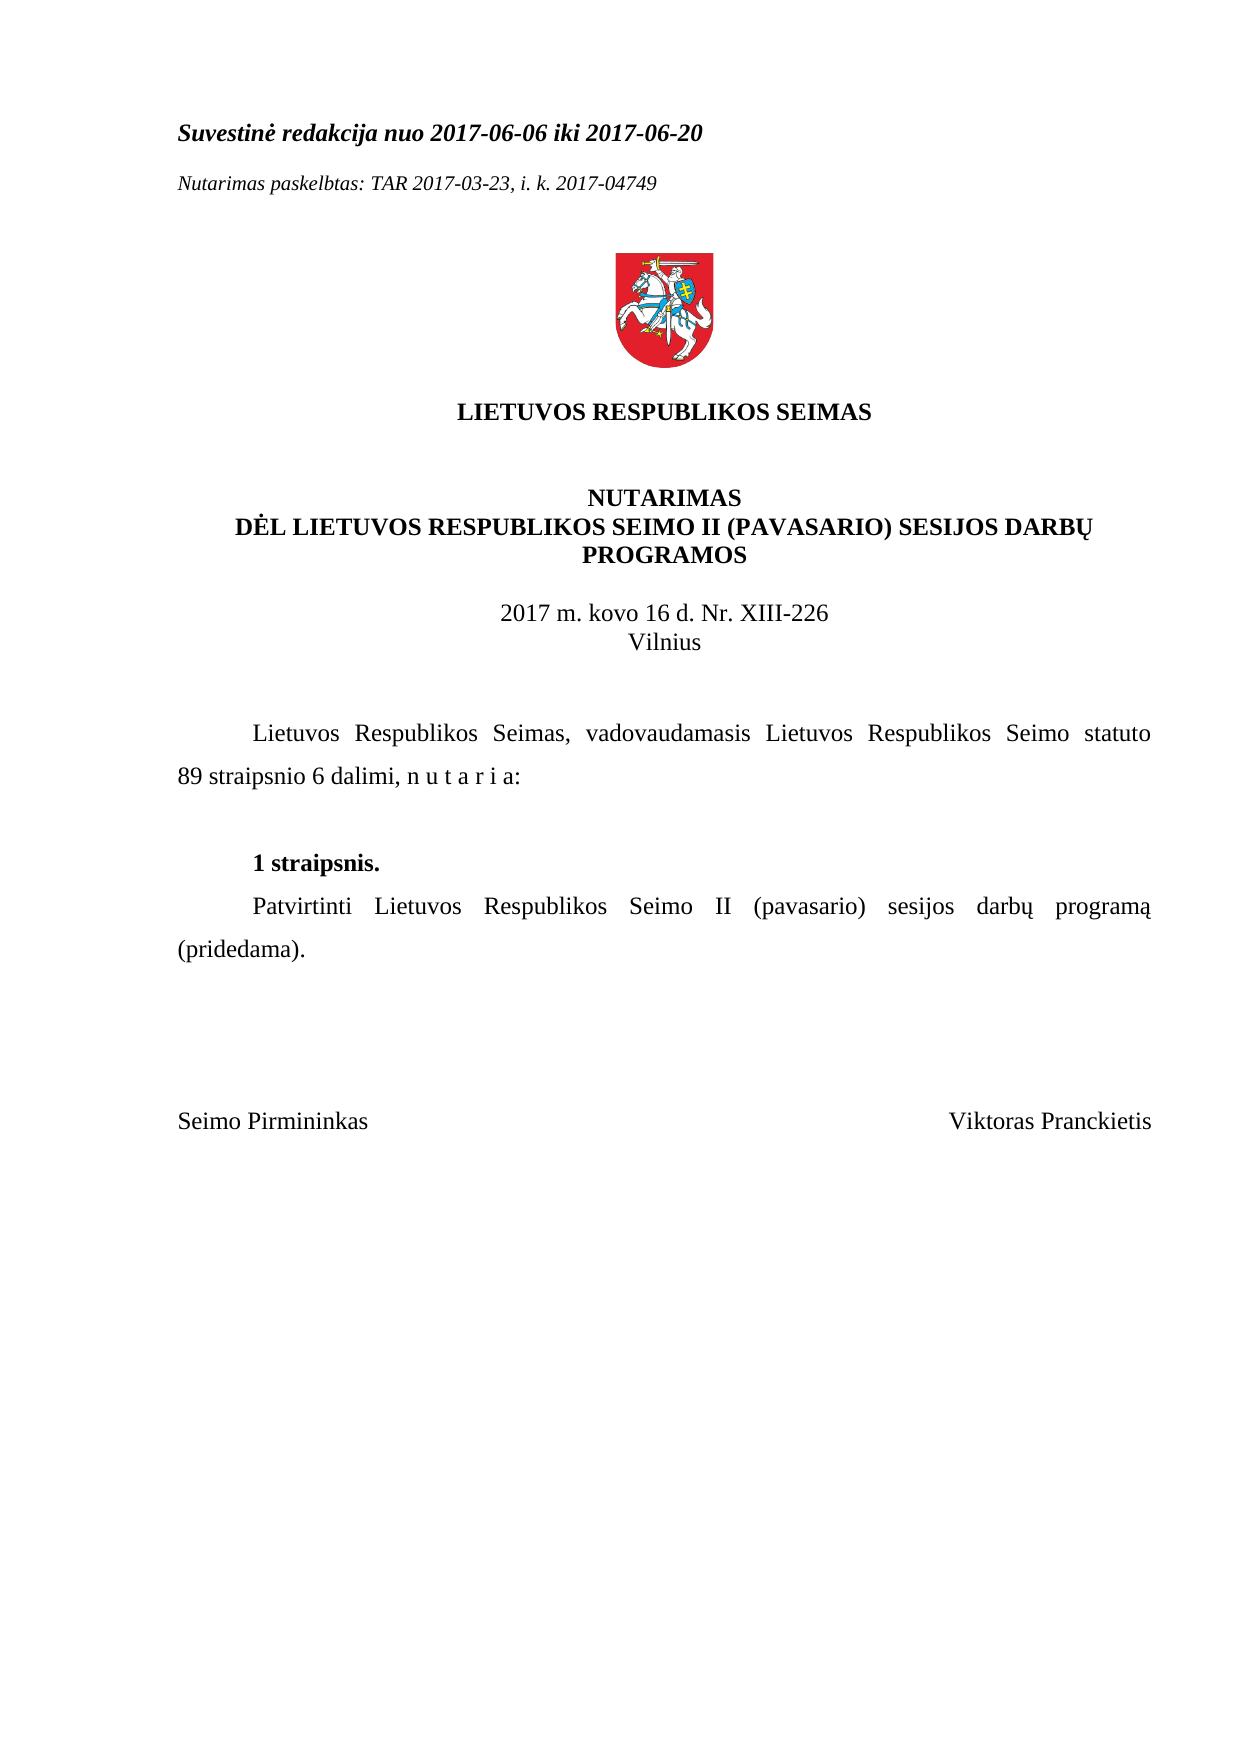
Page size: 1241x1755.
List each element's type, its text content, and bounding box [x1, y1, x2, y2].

text NUTARIMAS [177, 483, 1152, 512]
text 1 straipsnis. [177, 848, 1152, 876]
text Lietuvos Respublikos Seimas, vadovaudamasis Lietuvos Respublikos Seimo statuto 89 straipsnio 6 dalimi, n u t a r i a: [177, 718, 1152, 790]
text Patvirtinti Lietuvos Respublikos Seimo II (pavasario) sesijos darbų programą (pridedama). [177, 891, 1152, 963]
text 2017 m. kovo 16 d. Nr. XIII-226 [177, 598, 1152, 627]
text Nutarimas paskelbtas: TAR 2017-03-23, i. k. 2017-04749 [177, 171, 1152, 195]
text Vilnius [177, 627, 1152, 655]
text DĖL LIETUVOS RESPUBLIKOS SEIMO II (PAVASARIO) SESIJOS DARBŲ PROGRAMOS [177, 512, 1152, 569]
text LIETUVOS RESPUBLIKOS SEIMAS [177, 397, 1152, 425]
text Suvestinė redakcija nuo 2017-06-06 iki 2017-06-20 [177, 118, 1152, 147]
text Seimo Pirmininkas Viktoras Pranckietis [177, 1106, 1152, 1135]
